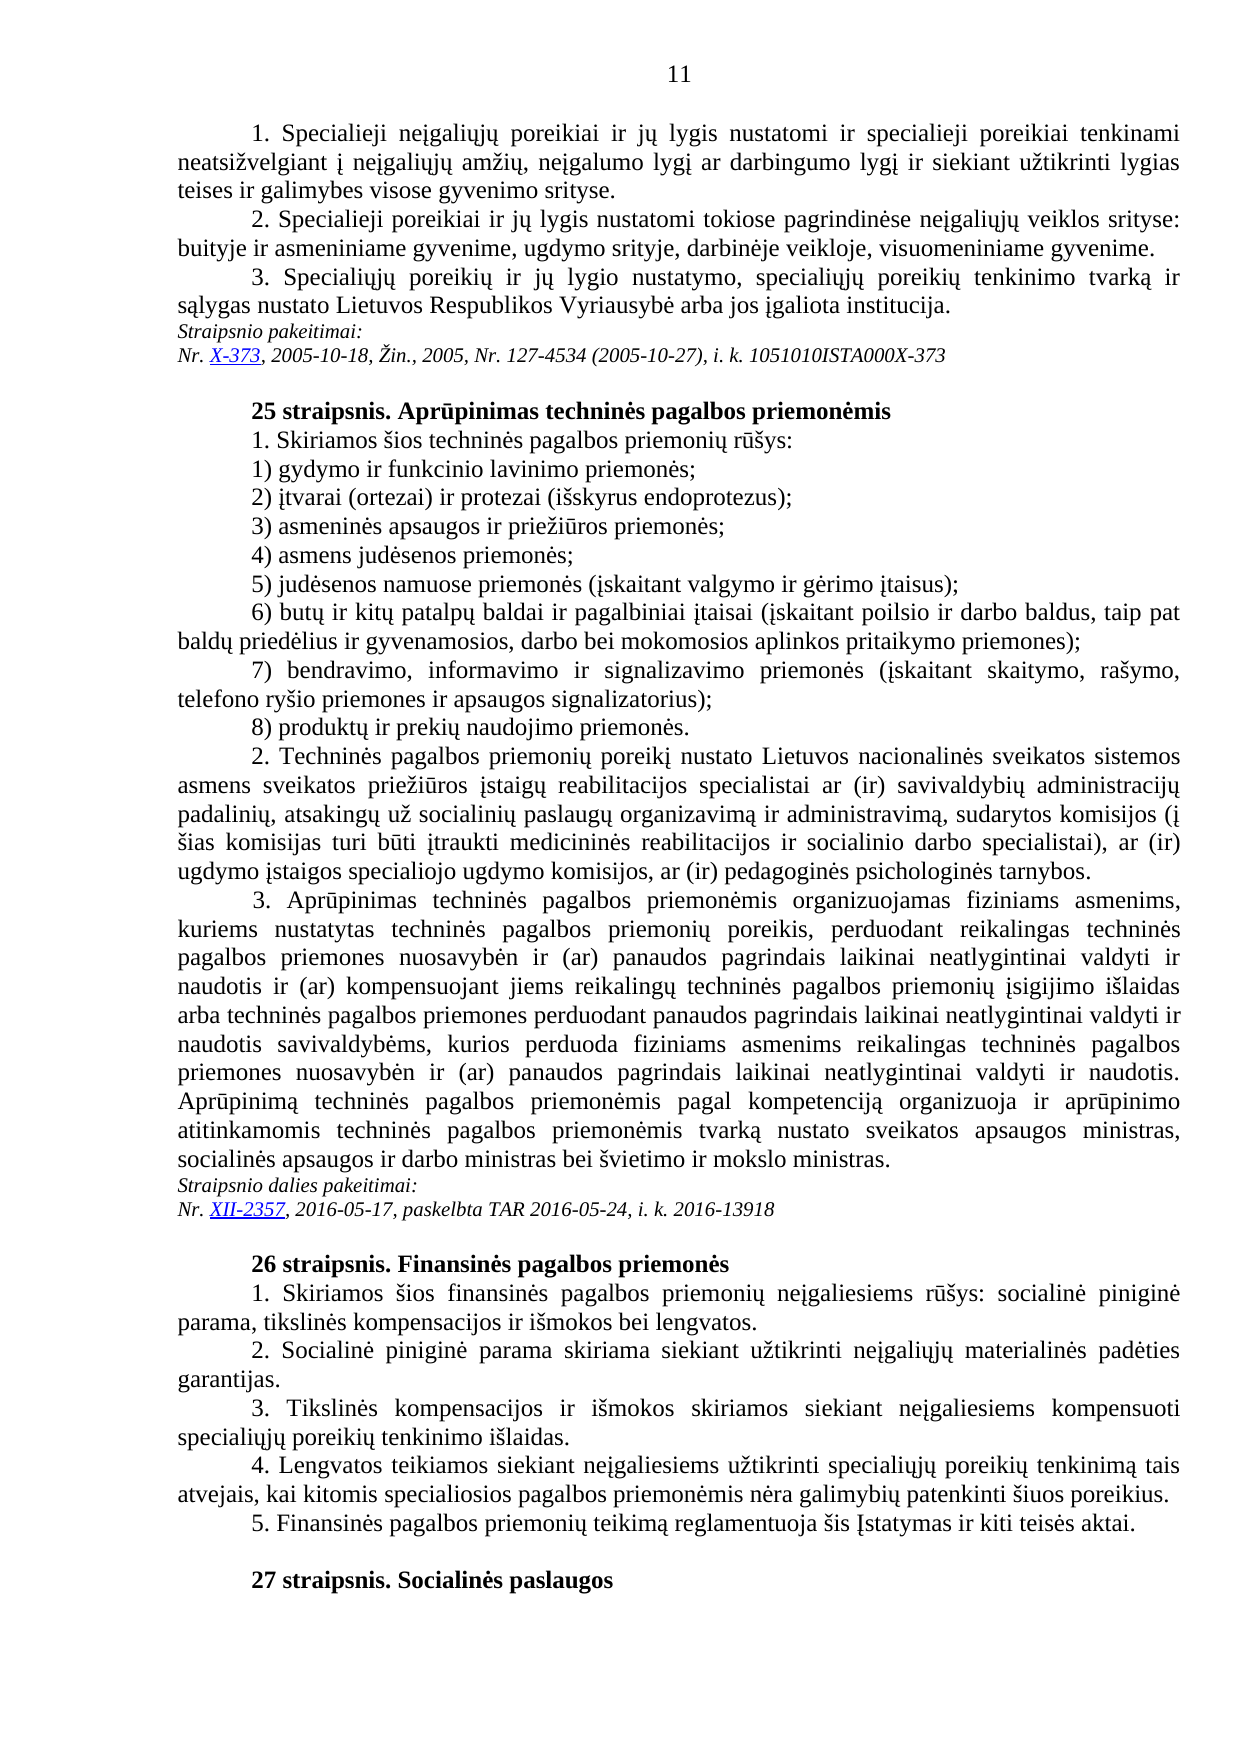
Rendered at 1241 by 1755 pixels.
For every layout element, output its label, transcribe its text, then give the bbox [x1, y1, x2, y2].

text 1. Specialieji neįgaliųjų poreikiai ir jų lygis nustatomi ir specialieji poreikiai tenkinami neatsižvelgiant į neįgaliųjų amžių, neįgalumo lygį ar darbingumo lygį ir siekiant užtikrinti lygias teises ir galimybes visose gyvenimo srityse. [177, 118, 1181, 204]
text 3. Specialiųjų poreikių ir jų lygio nustatymo, specialiųjų poreikių tenkinimo tvarką ir sąlygas nustato Lietuvos Respublikos Vyriausybė arba jos įgaliota institucija. [177, 262, 1181, 319]
text 2. Socialinė piniginė parama skiriama siekiant užtikrinti neįgaliųjų materialinės padėties garantijas. [177, 1336, 1181, 1393]
text 3. Tikslinės kompensacijos ir išmokos skiriamos siekiant neįgaliesiems kompensuoti specialiųjų poreikių tenkinimo išlaidas. [177, 1393, 1181, 1451]
text 7) bendravimo, informavimo ir signalizavimo priemonės (įskaitant skaitymo, rašymo, telefono ryšio priemones ir apsaugos signalizatorius); [177, 655, 1181, 712]
text 5) judėsenos namuose priemonės (įskaitant valgymo ir gėrimo įtaisus); [177, 569, 1181, 597]
text 3) asmeninės apsaugos ir priežiūros priemonės; [177, 511, 1181, 540]
text Straipsnio pakeitimai: [177, 319, 1181, 343]
text 3. Aprūpinimas techninės pagalbos priemonėmis organizuojamas fiziniams asmenims, kuriems nustatytas techninės pagalbos priemonių poreikis, perduodant reikalingas techninės pagalbos priemones nuosavybėn ir (ar) panaudos pagrindais laikinai neatlygintinai valdyti ir naudotis ir (ar) kompensuojant jiems reikalingų techninės pagalbos priemonių įsigijimo išlaidas arba techninės pagalbos priemones perduodant panaudos pagrindais laikinai neatlygintinai valdyti ir naudotis savivaldybėms, kurios perduoda fiziniams asmenims reikalingas techninės pagalbos priemones nuosavybėn ir (ar) panaudos pagrindais laikinai neatlygintinai valdyti ir naudotis. Aprūpinimą techninės pagalbos priemonėmis pagal kompetenciją organizuoja ir aprūpinimo atitinkamomis techninės pagalbos priemonėmis tvarką nustato sveikatos apsaugos ministras, socialinės apsaugos ir darbo ministras bei švietimo ir mokslo ministras. [177, 885, 1181, 1172]
text 4) asmens judėsenos priemonės; [177, 540, 1181, 569]
text Nr. X-373, 2005-10-18, Žin., 2005, Nr. 127-4534 (2005-10-27), i. k. 1051010ISTA000X-373 [177, 343, 1181, 367]
text 26 straipsnis. Finansinės pagalbos priemonės [177, 1249, 1181, 1278]
text Nr. XII-2357, 2016-05-17, paskelbta TAR 2016-05-24, i. k. 2016-13918 [177, 1197, 1181, 1221]
text 2. Specialieji poreikiai ir jų lygis nustatomi tokiose pagrindinėse neįgaliųjų veiklos srityse: buityje ir asmeniniame gyvenime, ugdymo srityje, darbinėje veikloje, visuomeniniame gyvenime. [177, 204, 1181, 262]
text 1. Skiriamos šios techninės pagalbos priemonių rūšys: [177, 425, 1181, 454]
text 4. Lengvatos teikiamos siekiant neįgaliesiems užtikrinti specialiųjų poreikių tenkinimą tais atvejais, kai kitomis specialiosios pagalbos priemonėmis nėra galimybių patenkinti šiuos poreikius. [177, 1451, 1181, 1508]
text 8) produktų ir prekių naudojimo priemonės. [177, 712, 1181, 741]
text 5. Finansinės pagalbos priemonių teikimą reglamentuoja šis Įstatymas ir kiti teisės aktai. [177, 1508, 1181, 1537]
text 2) įtvarai (ortezai) ir protezai (išskyrus endoprotezus); [177, 482, 1181, 511]
text 25 straipsnis. Aprūpinimas techninės pagalbos priemonėmis [177, 396, 1181, 425]
text 6) butų ir kitų patalpų baldai ir pagalbiniai įtaisai (įskaitant poilsio ir darbo baldus, taip pat baldų priedėlius ir gyvenamosios, darbo bei mokomosios aplinkos pritaikymo priemones); [177, 597, 1181, 655]
text 27 straipsnis. Socialinės paslaugos [177, 1566, 1181, 1594]
text 2. Techninės pagalbos priemonių poreikį nustato Lietuvos nacionalinės sveikatos sistemos asmens sveikatos priežiūros įstaigų reabilitacijos specialistai ar (ir) savivaldybių administracijų padalinių, atsakingų už socialinių paslaugų organizavimą ir administravimą, sudarytos komisijos (į šias komisijas turi būti įtraukti medicininės reabilitacijos ir socialinio darbo specialistai), ar (ir) ugdymo įstaigos specialiojo ugdymo komisijos, ar (ir) pedagoginės psichologinės tarnybos. [177, 741, 1181, 885]
text 1. Skiriamos šios finansinės pagalbos priemonių neįgaliesiems rūšys: socialinė piniginė parama, tikslinės kompensacijos ir išmokos bei lengvatos. [177, 1278, 1181, 1336]
text 1) gydymo ir funkcinio lavinimo priemonės; [177, 454, 1181, 482]
text Straipsnio dalies pakeitimai: [177, 1172, 1181, 1197]
